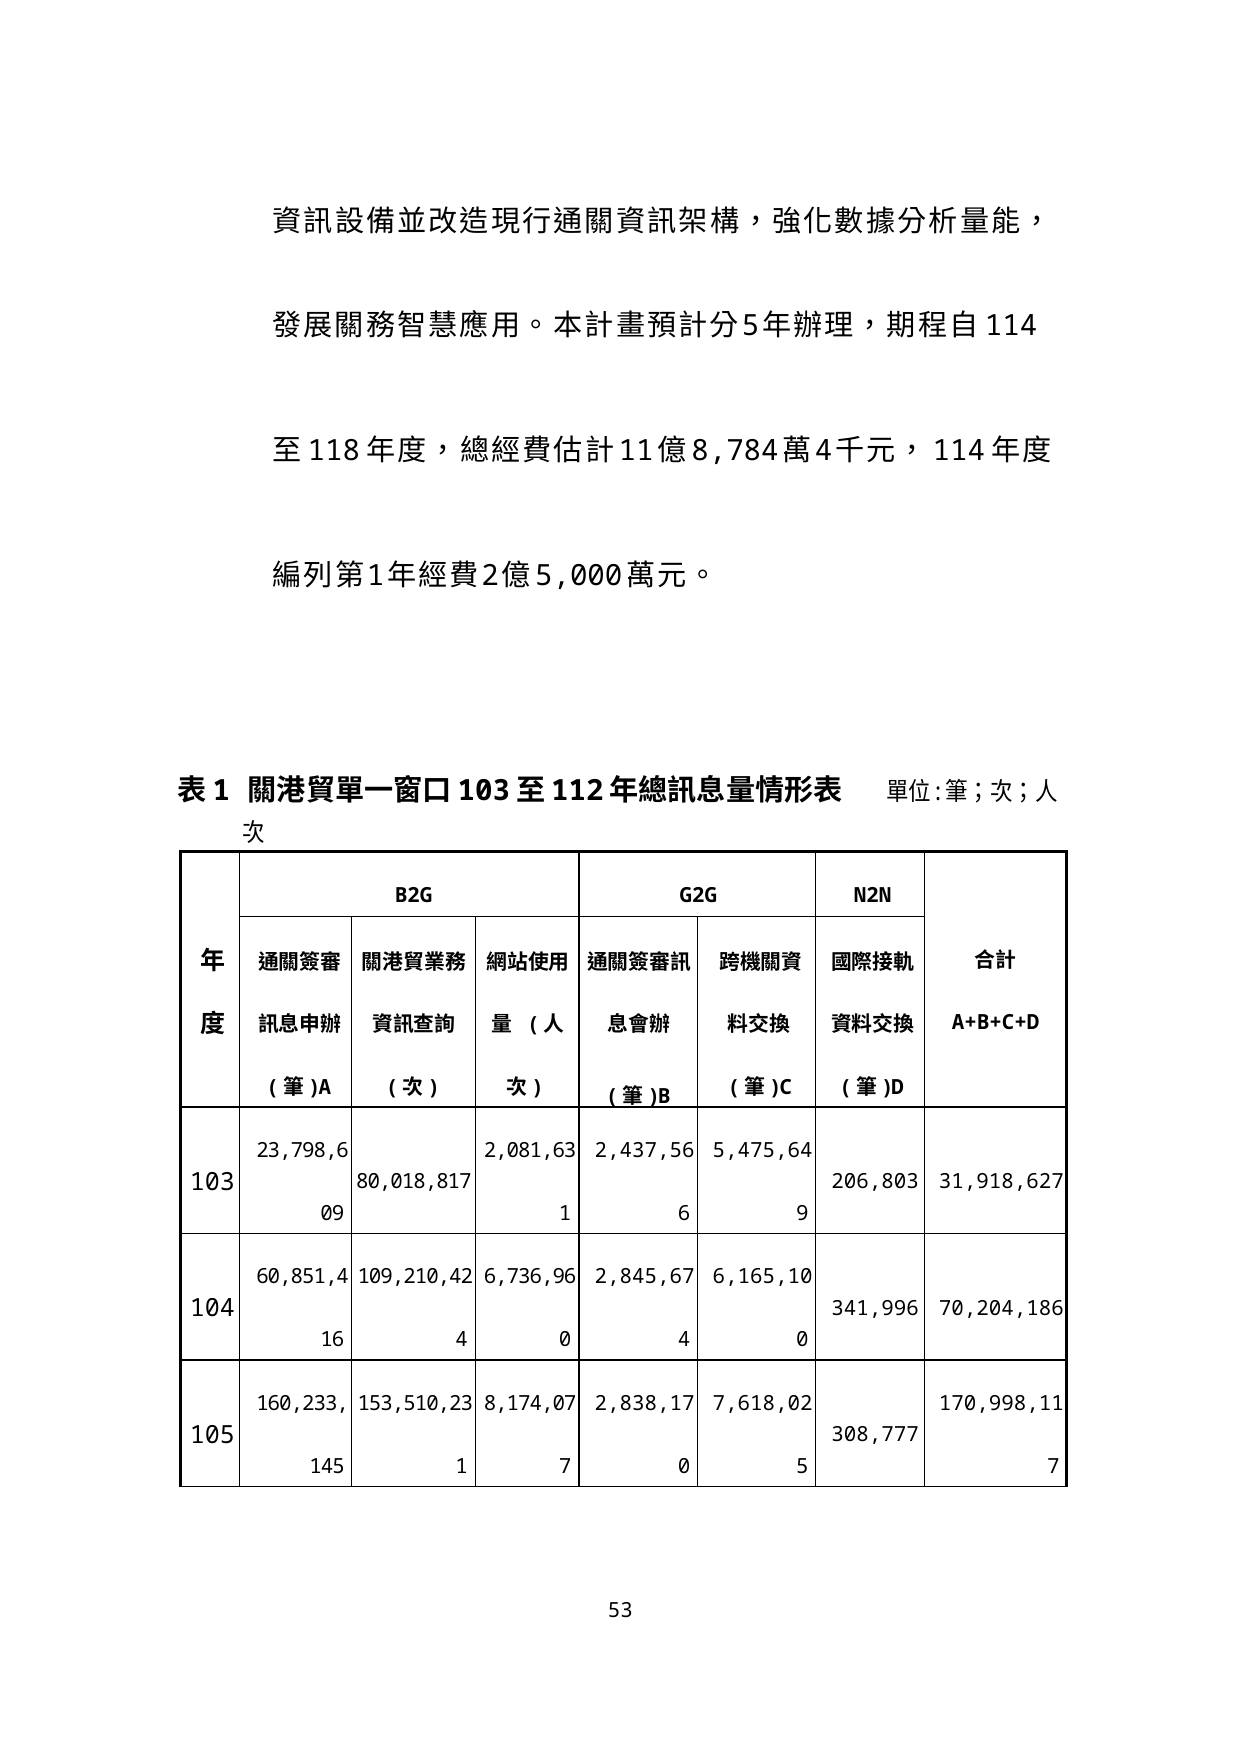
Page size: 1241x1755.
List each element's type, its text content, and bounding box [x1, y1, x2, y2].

table_cell 341,996 [816, 1234, 924, 1359]
table_cell 6,165,100 [698, 1234, 815, 1359]
table_cell 153,510,231 [352, 1361, 475, 1486]
table_cell 8,174,077 [476, 1361, 578, 1486]
table_cell 206,803 [816, 1108, 924, 1233]
table_cell 109,210,424 [352, 1234, 475, 1359]
table_cell 60,851,416 [240, 1234, 351, 1359]
table_cell 通關簽審訊息會辦 (筆)B [580, 917, 697, 1106]
table_header B2G [240, 853, 578, 916]
table_header 合計 A+B+C+D [925, 853, 1065, 1106]
table_cell 5,475,649 [698, 1108, 815, 1233]
table_cell 通關簽審訊息申辦 (筆)A [240, 917, 351, 1106]
table_header 年度 [182, 853, 239, 1106]
table_header N2N [816, 853, 924, 916]
table_cell 70,204,186 [925, 1234, 1065, 1359]
table_cell 關港貿業務資訊查詢 (次) [352, 917, 475, 1106]
table_cell 2,838,170 [580, 1361, 697, 1486]
table_cell 170,998,117 [925, 1361, 1065, 1486]
table_cell 6,736,960 [476, 1234, 578, 1359]
table_cell 7,618,025 [698, 1361, 815, 1486]
table_header G2G [580, 853, 815, 916]
table_cell 308,777 [816, 1361, 924, 1486]
text 表1 關港貿單一窗口103至112年總訊息量情形表 單位:筆；次；人次 [177, 767, 1063, 850]
table_cell 31,918,627 [925, 1108, 1065, 1233]
table_cell 跨機關資料交換(筆)C [698, 917, 815, 1106]
table_cell 80,018,817 [352, 1108, 475, 1233]
table_cell 2,845,674 [580, 1234, 697, 1359]
table_cell 國際接軌資料交換 (筆)D [816, 917, 924, 1106]
table_cell 網站使用量 (人次) [476, 917, 578, 1106]
table_cell 23,798,609 [240, 1108, 351, 1233]
table_cell 105 [182, 1361, 239, 1486]
table_cell 2,081,631 [476, 1108, 578, 1233]
table_cell 104 [182, 1234, 239, 1359]
table_cell 160,233,145 [240, 1361, 351, 1486]
table_cell 2,437,566 [580, 1108, 697, 1233]
table_cell 103 [182, 1108, 239, 1233]
text 資訊設備並改造現行通關資訊架構，強化數據分析量能，發展關務智慧應用。本計畫預計分5年辦理，期程自114至118年度，總經費估計11億8,784萬4千元，114年度編列第1年經費2億5,000萬元。 [266, 177, 1063, 615]
